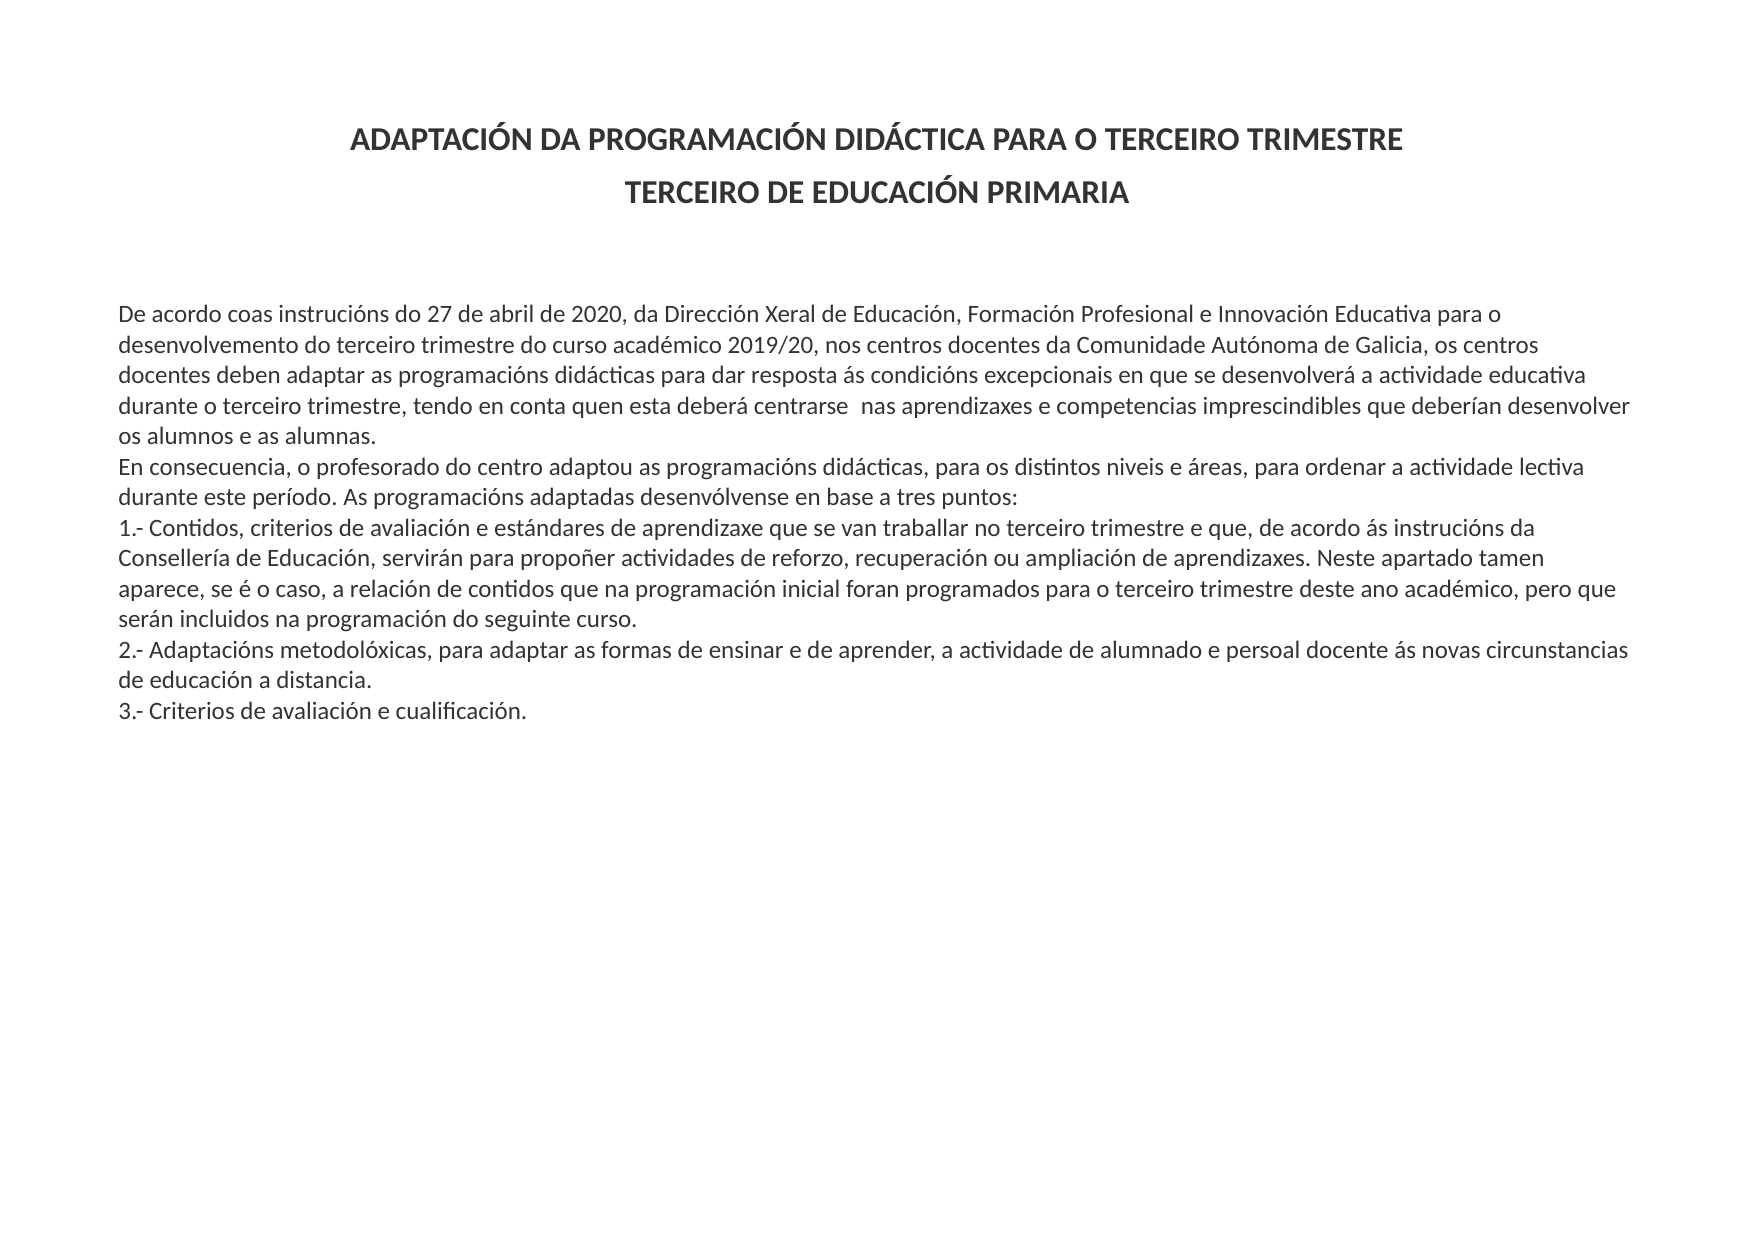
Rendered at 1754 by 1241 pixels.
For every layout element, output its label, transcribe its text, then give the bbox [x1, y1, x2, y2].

text TERCEIRO DE EDUCACIÓN PRIMARIA [118, 171, 1636, 212]
text 3.- Criterios de avaliación e cualificación. [118, 695, 1636, 726]
text En consecuencia, o profesorado do centro adaptou as programacións didácticas, para os distintos niveis e áreas, para ordenar a actividade lectiva durante este período. As programacións adaptadas desenvólvense en base a tres puntos: [118, 451, 1636, 512]
text 2.- Adaptacións metodolóxicas, para adaptar as formas de ensinar e de aprender, a actividade de alumnado e persoal docente ás novas circunstancias de educación a distancia. [118, 634, 1636, 695]
text 1.- Contidos, criterios de avaliación e estándares de aprendizaxe que se van traballar no terceiro trimestre e que, de acordo ás instrucións da Consellería de Educación, servirán para propoñer actividades de reforzo, recuperación ou ampliación de aprendizaxes. Neste apartado tamen aparece, se é o caso, a relación de contidos que na programación inicial foran programados para o terceiro trimestre deste ano académico, pero que serán incluidos na programación do seguinte curso. [118, 512, 1636, 634]
text ADAPTACIÓN DA PROGRAMACIÓN DIDÁCTICA PARA O TERCEIRO TRIMESTRE [118, 118, 1636, 159]
text De acordo coas instrucións do 27 de abril de 2020, da Dirección Xeral de Educación, Formación Profesional e Innovación Educativa para o desenvolvemento do terceiro trimestre do curso académico 2019/20, nos centros docentes da Comunidade Autónoma de Galicia, os centros docentes deben adaptar as programacións didácticas para dar resposta ás condicións excepcionais en que se desenvolverá a actividade educativa durante o terceiro trimestre, tendo en conta quen esta deberá centrarse nas aprendizaxes e competencias imprescindibles que deberían desenvolver os alumnos e as alumnas. [118, 298, 1636, 451]
